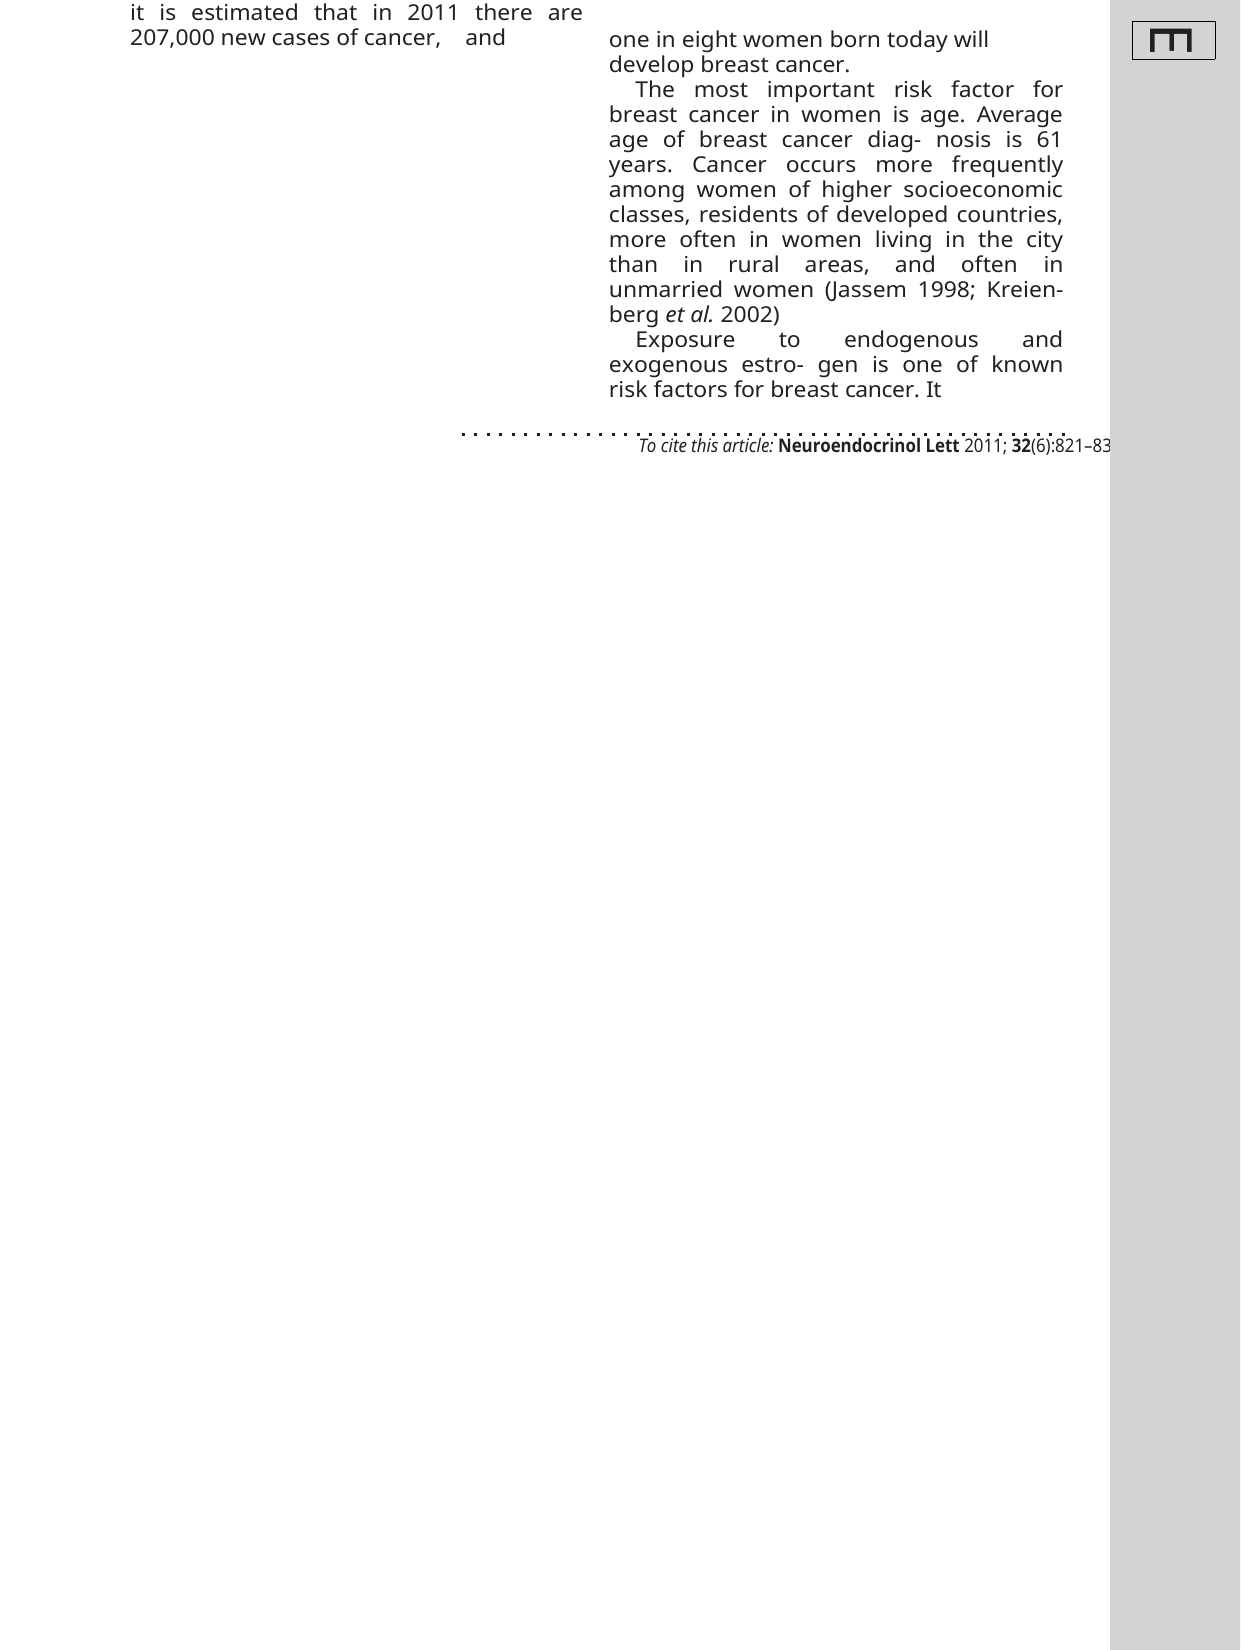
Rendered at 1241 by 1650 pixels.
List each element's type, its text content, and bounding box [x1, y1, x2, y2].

text The most important risk factor for breast cancer in women is age. Average age of breast cancer diag- nosis is 61 years. Cancer occurs more frequently among women of higher socioeconomic classes, residents of developed countries, more often in women living in the city than in rural areas, and often in unmarried women (Jassem 1998; Kreien- berg et al. 2002) [609, 77, 1063, 327]
text To cite this article: Neuroendocrinol Lett 2011; 32(6):821–830 [638, 435, 1110, 457]
text it is estimated that in 2011 there are 207,000 new cases of cancer, and [130, 0, 584, 50]
text E [1133, 24, 1213, 59]
text one in eight women born today will develop breast cancer. [609, 27, 1064, 77]
text Exposure to endogenous and exogenous estro- gen is one of known risk factors for breast cancer. It [609, 327, 1063, 402]
